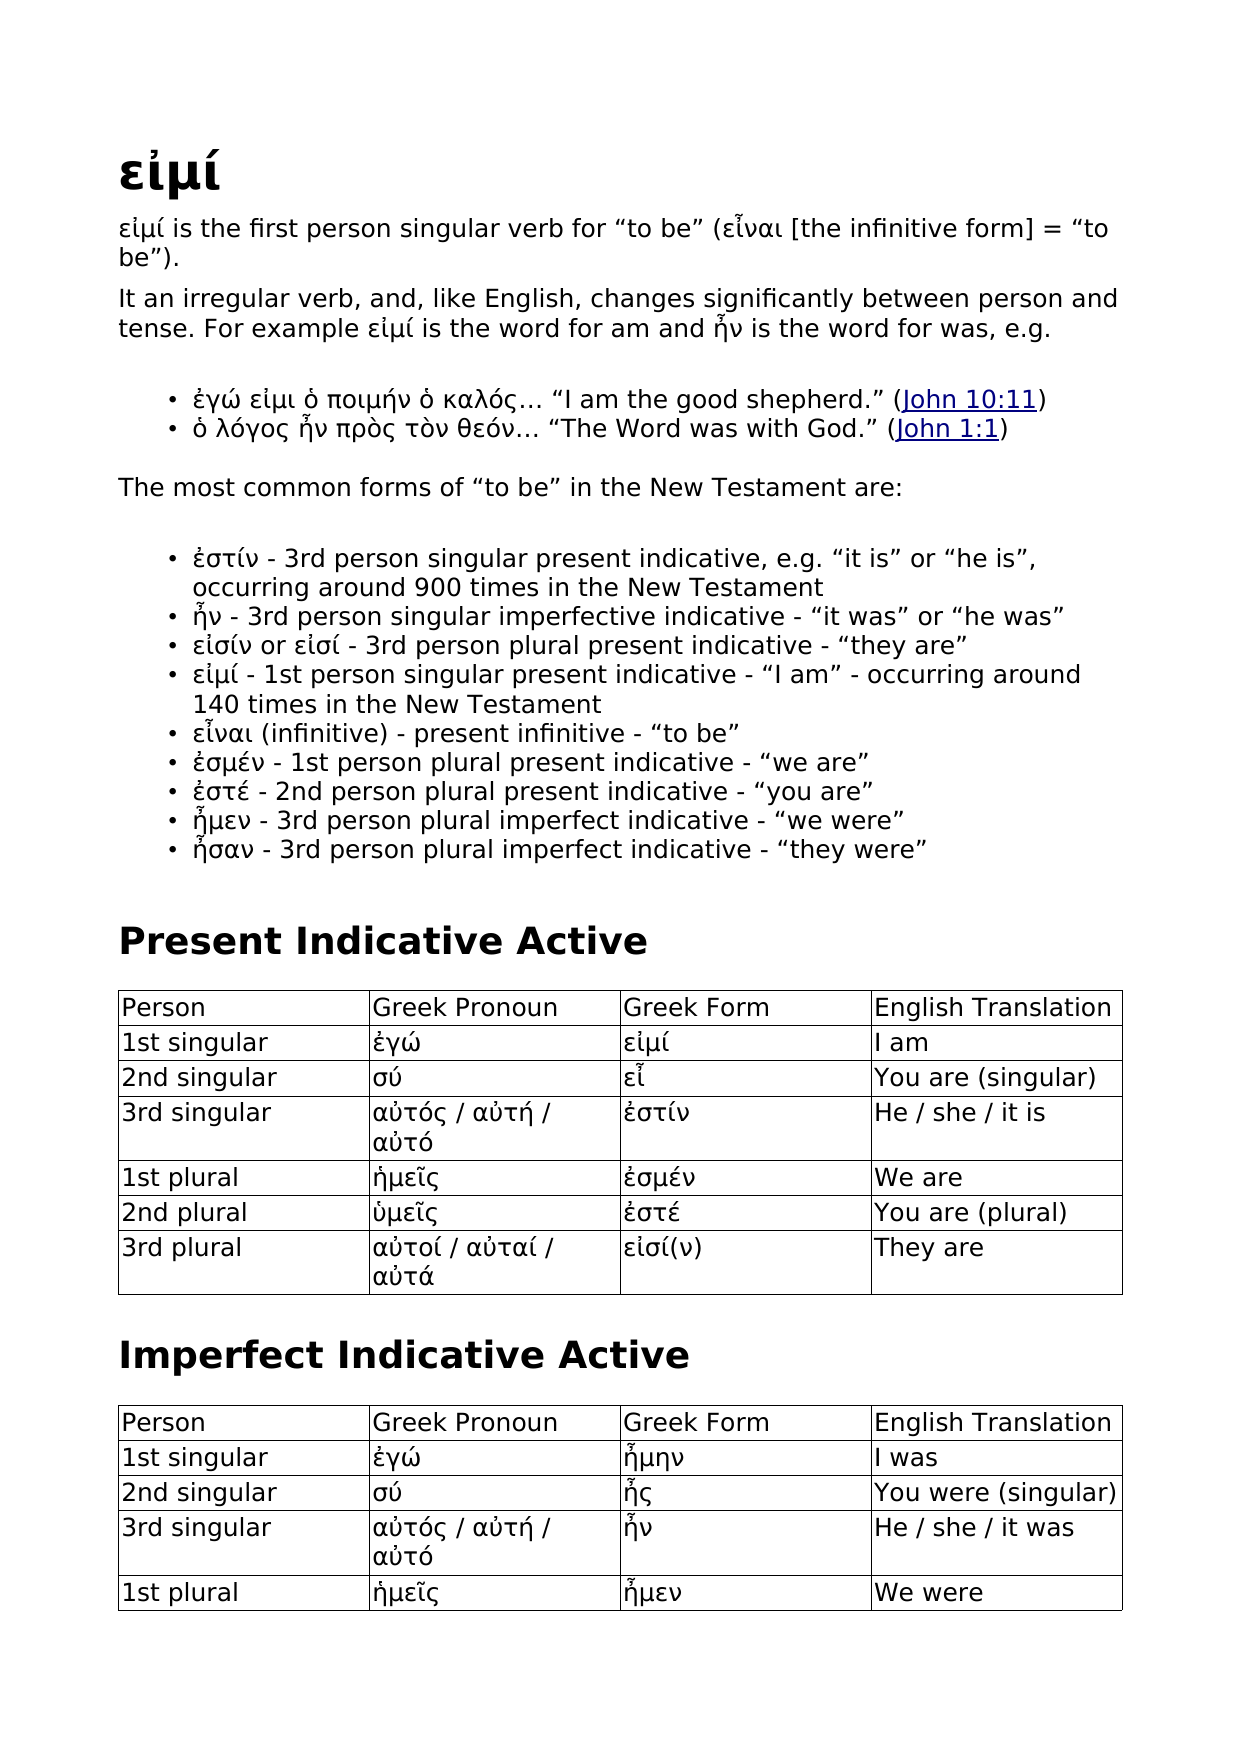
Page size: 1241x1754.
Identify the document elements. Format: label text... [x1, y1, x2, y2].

table_cell αὐτοί / αὐταί / αὐτά [370, 1231, 620, 1294]
table_cell 1st singular [119, 1441, 369, 1475]
table_cell You were (singular) [872, 1476, 1122, 1510]
table_cell 2nd singular [119, 1476, 369, 1510]
table_cell αὐτός / αὐτή / αὐτό [370, 1511, 620, 1575]
table_cell ἡμεῖς [370, 1161, 620, 1195]
table_cell 2nd singular [119, 1061, 369, 1096]
subtitle Present Indicative Active [118, 919, 1122, 963]
table_cell ἐστέ [621, 1196, 871, 1230]
table_cell εἰσί(ν) [621, 1231, 871, 1294]
text εἰμί is the first person singular verb for “to be” (εἶναι [the infinitive form] = “to be”). [118, 214, 1122, 272]
table_cell He / she / it was [872, 1511, 1122, 1575]
list ἦν - 3rd person singular imperfective indicative - “it was” or “he was” [177, 602, 1122, 631]
list ἦμεν - 3rd person plural imperfect indicative - “we were” [177, 806, 1122, 836]
table_cell εἶ [621, 1061, 871, 1096]
table_cell 3rd plural [119, 1231, 369, 1294]
list ἐγώ εἰμι ὁ ποιμήν ὁ καλός… “I am the good shepherd.” (John 10:11) [177, 385, 1122, 414]
table_cell You are (plural) [872, 1196, 1122, 1230]
table_cell He / she / it is [872, 1097, 1122, 1160]
table_cell 2nd plural [119, 1196, 369, 1230]
table_header English Translation [872, 991, 1122, 1025]
table_header Greek Pronoun [370, 1406, 620, 1440]
table_cell I am [872, 1026, 1122, 1060]
subtitle εἰμί [118, 143, 1122, 201]
table_cell σύ [370, 1476, 620, 1510]
table_cell αὐτός / αὐτή / αὐτό [370, 1097, 620, 1160]
list ἐσμέν - 1st person plural present indicative - “we are” [177, 748, 1122, 777]
table_cell 1st singular [119, 1026, 369, 1060]
table_cell ἦμην [621, 1441, 871, 1475]
list εἶναι (infinitive) - present infinitive - “to be” [177, 719, 1122, 748]
text The most common forms of “to be” in the New Testament are: [118, 473, 1122, 502]
table_cell ἡμεῖς [370, 1576, 620, 1610]
table_cell We were [872, 1576, 1122, 1610]
table_cell ὑμεῖς [370, 1196, 620, 1230]
list ἦσαν - 3rd person plural imperfect indicative - “they were” [177, 836, 1122, 865]
list ἐστίν - 3rd person singular present indicative, e.g. “it is” or “he is”, occurring around 900 times in the New Testament [177, 544, 1122, 602]
table_cell 3rd singular [119, 1511, 369, 1575]
table_cell ἐσμέν [621, 1161, 871, 1195]
table_cell ἐγώ [370, 1441, 620, 1475]
text It an irregular verb, and, like English, changes significantly between person and tense. For example εἰμί is the word for am and ἦν is the word for was, e.g. [118, 285, 1122, 343]
list εἰμί - 1st person singular present indicative - “I am” - occurring around 140 times in the New Testament [177, 661, 1122, 719]
table_cell 1st plural [119, 1576, 369, 1610]
table_cell 1st plural [119, 1161, 369, 1195]
table_cell ἐστίν [621, 1097, 871, 1160]
table_cell We are [872, 1161, 1122, 1195]
table_header Person [119, 991, 369, 1025]
table_cell They are [872, 1231, 1122, 1294]
table_cell You are (singular) [872, 1061, 1122, 1096]
table_cell ἦν [621, 1511, 871, 1575]
list ὁ λόγος ἦν πρὸς τὸν θεόν… “The Word was with God.” (John 1:1) [177, 414, 1122, 443]
table_cell 3rd singular [119, 1097, 369, 1160]
table_cell ἐγώ [370, 1026, 620, 1060]
table_cell σύ [370, 1061, 620, 1096]
table_header Greek Form [621, 991, 871, 1025]
table_header Greek Form [621, 1406, 871, 1440]
subtitle Imperfect Indicative Active [118, 1334, 1122, 1378]
table_header Greek Pronoun [370, 991, 620, 1025]
table_cell ἦς [621, 1476, 871, 1510]
table_cell ἦμεν [621, 1576, 871, 1610]
table_cell εἰμί [621, 1026, 871, 1060]
table_header Person [119, 1406, 369, 1440]
table_cell I was [872, 1441, 1122, 1475]
list εἰσίν or εἰσί - 3rd person plural present indicative - “they are” [177, 631, 1122, 661]
table_header English Translation [872, 1406, 1122, 1440]
list ἐστέ - 2nd person plural present indicative - “you are” [177, 777, 1122, 806]
